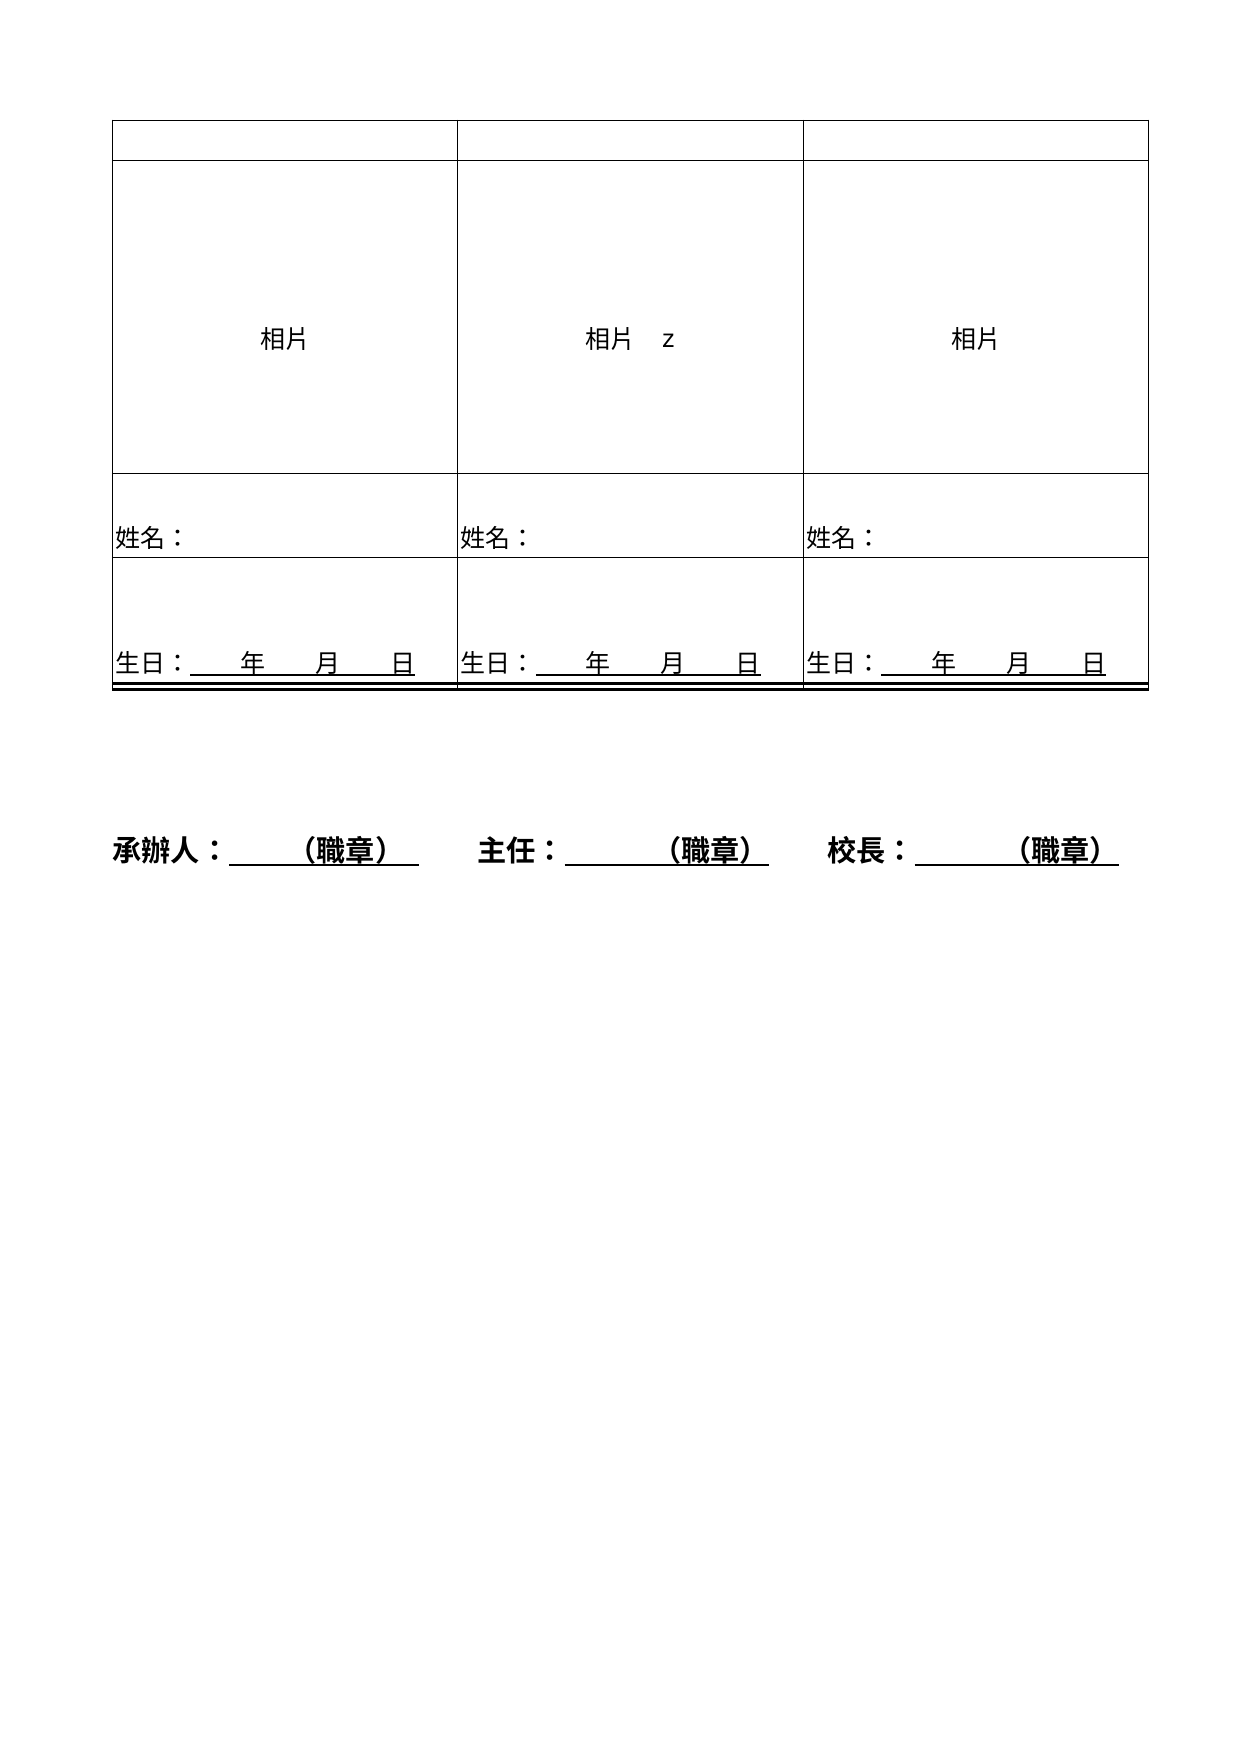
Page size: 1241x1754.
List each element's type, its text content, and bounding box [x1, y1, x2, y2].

table_cell 姓名： [113, 474, 457, 557]
table_cell 相片 z [458, 161, 803, 473]
table_cell 生日： 年 月 日 [113, 558, 457, 682]
table_cell 生日： 年 月 日 [458, 558, 803, 682]
table_header NO：1 [113, 121, 457, 160]
table_cell 相片 [804, 161, 1148, 473]
table_cell 相片 [113, 161, 457, 473]
table_header NO：3 [804, 121, 1148, 160]
table_cell 姓名： [458, 474, 803, 557]
table_cell 姓名： [804, 474, 1148, 557]
table_header NO：2 [458, 121, 803, 160]
table_cell 生日： 年 月 日 [804, 558, 1148, 682]
text 承辦人： （職章） 主任： （職章） 校長： （職章） [112, 807, 1128, 869]
